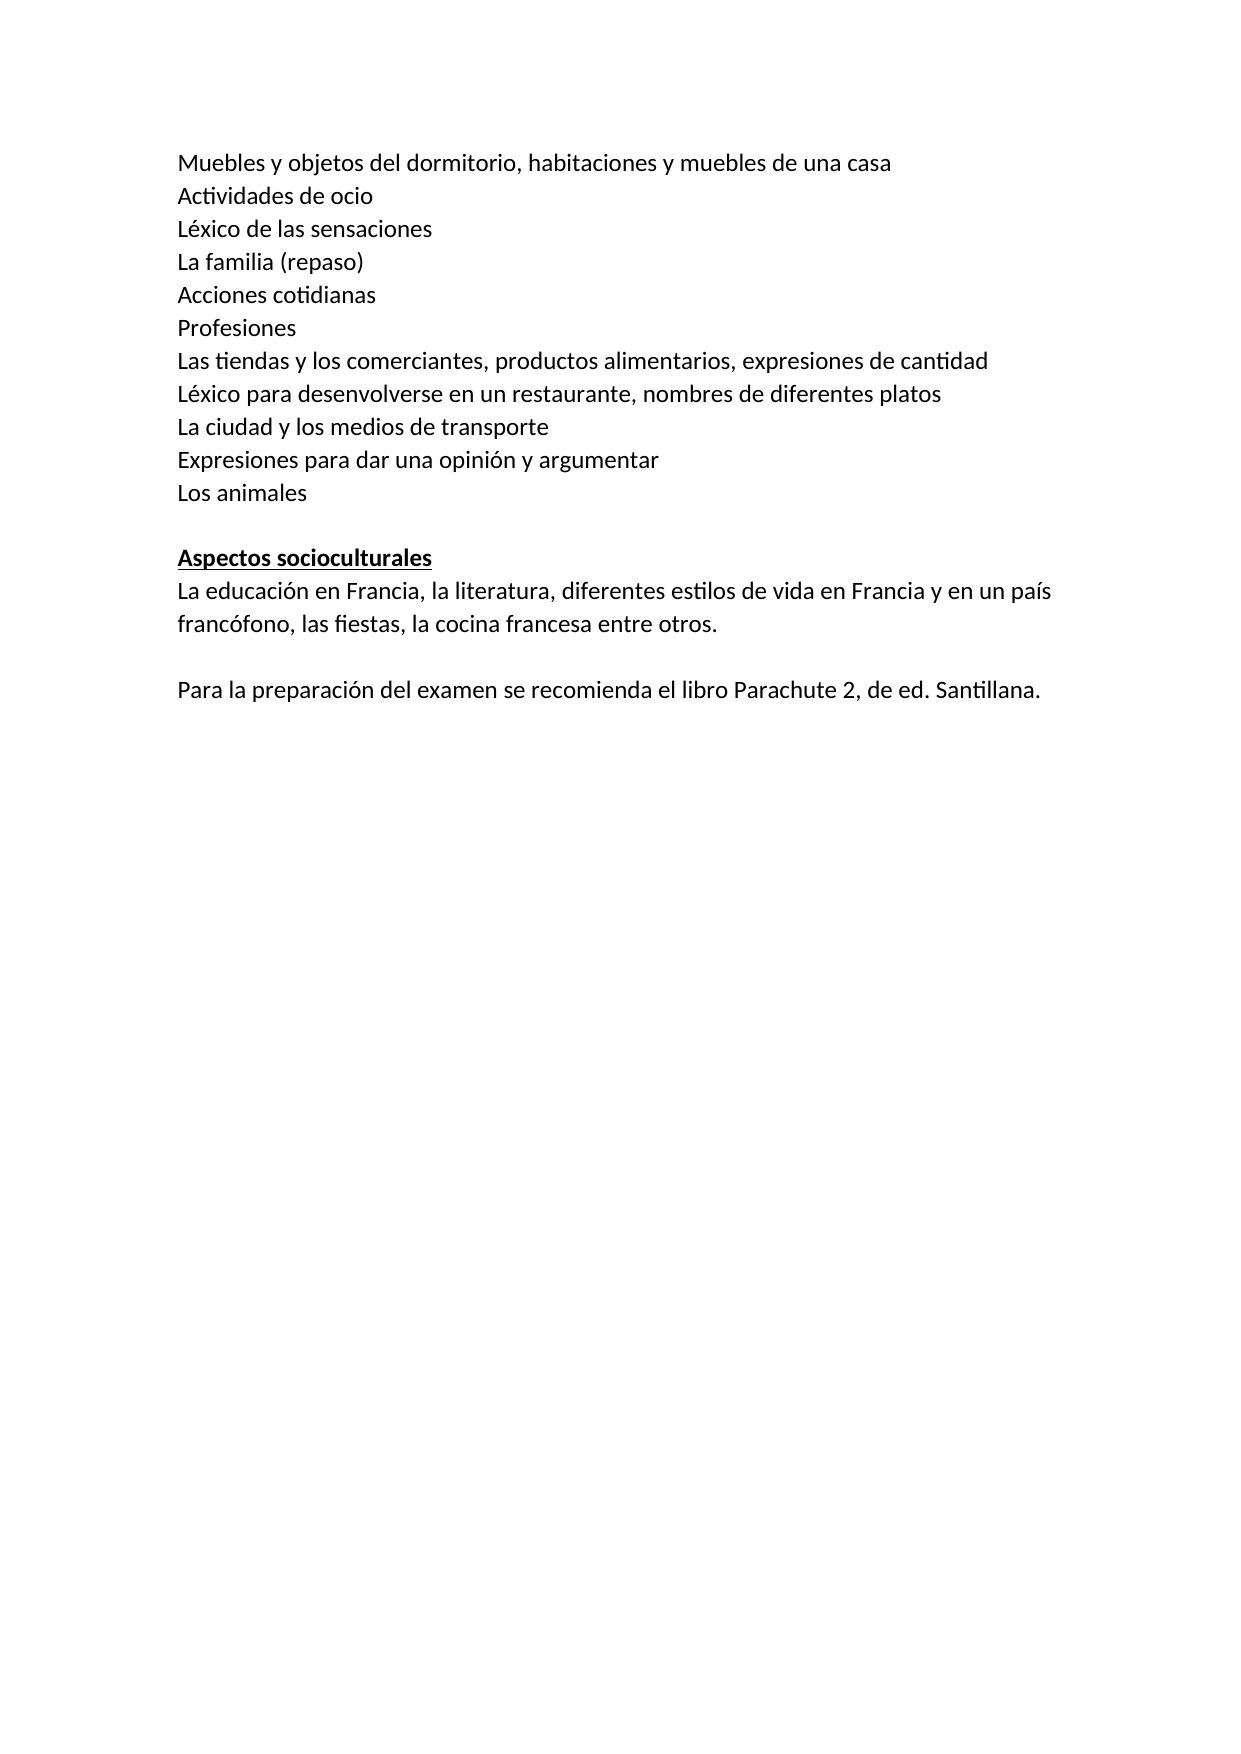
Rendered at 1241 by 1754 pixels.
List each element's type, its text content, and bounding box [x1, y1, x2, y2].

text La educación en Francia, la literatura, diferentes estilos de vida en Francia y en un país francófono, las fiestas, la cocina francesa entre otros. [177, 576, 1063, 639]
text Aspectos socioculturales [177, 543, 1063, 573]
text La familia (repaso) [177, 246, 1063, 277]
text Las tiendas y los comerciantes, productos alimentarios, expresiones de cantidad [177, 345, 1063, 376]
text Léxico de las sensaciones [177, 213, 1063, 244]
text La ciudad y los medios de transporte [177, 411, 1063, 441]
text Para la preparación del examen se recomienda el libro Parachute 2, de ed. Santillana. [177, 674, 1063, 705]
text Los animales [177, 477, 1063, 507]
text Actividades de ocio [177, 181, 1063, 211]
text Léxico para desenvolverse en un restaurante, nombres de diferentes platos [177, 378, 1063, 408]
text Muebles y objetos del dormitorio, habitaciones y muebles de una casa [177, 148, 1063, 178]
text Expresiones para dar una opinión y argumentar [177, 444, 1063, 474]
text Profesiones [177, 312, 1063, 343]
text Acciones cotidianas [177, 279, 1063, 310]
